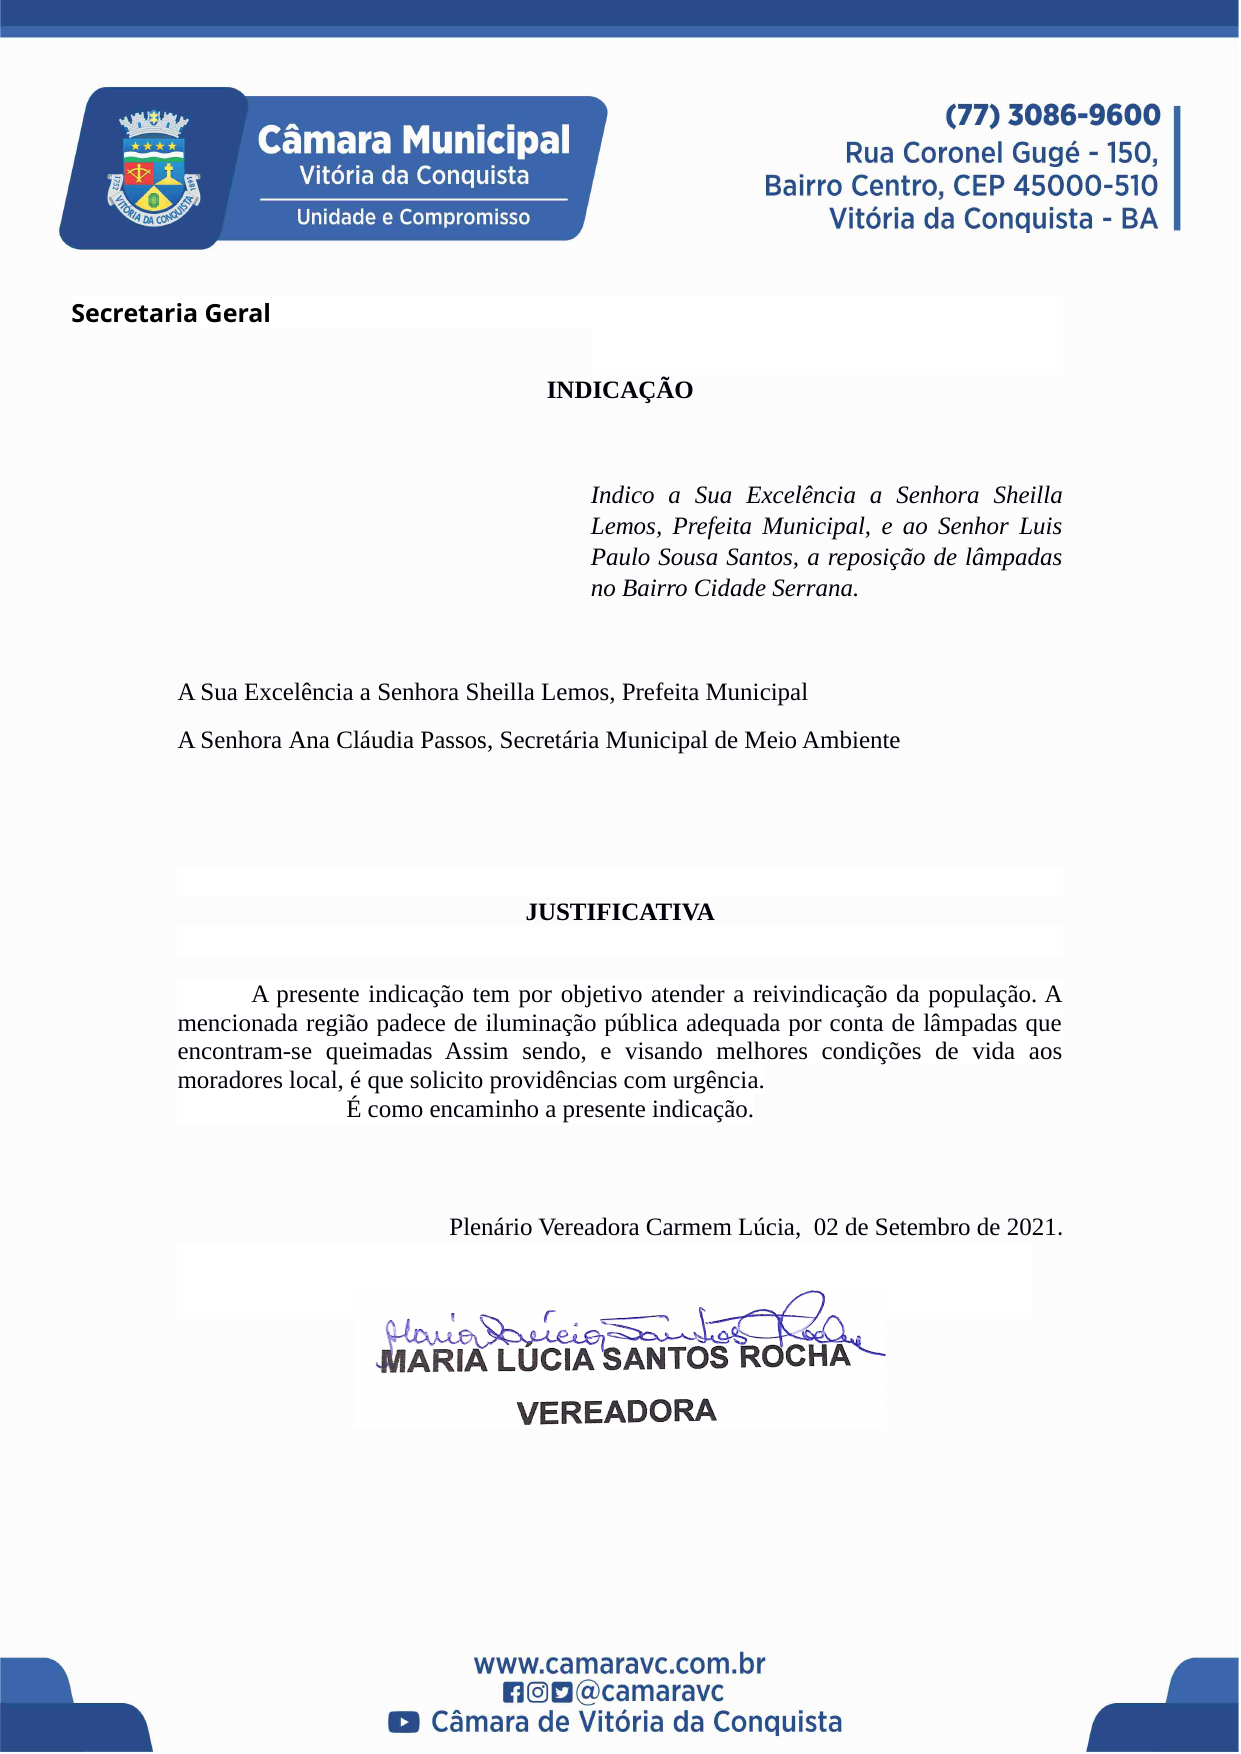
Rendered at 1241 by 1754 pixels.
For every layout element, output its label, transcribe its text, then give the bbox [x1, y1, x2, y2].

text Secretaria Geral [71, 295, 1063, 329]
text A Sua Excelência a Senhora Sheilla Lemos, Prefeita Municipal [177, 677, 1063, 706]
text É como encaminho a presente indicação. [754, 1094, 1063, 1123]
text INDICAÇÃO [177, 375, 1063, 404]
text Plenário Vereadora Carmem Lúcia, 02 de Setembro de 2021. [177, 1211, 1063, 1242]
text A presente indicação tem por objetivo atender a reivindicação da população. A mencionada região padece de iluminação pública adequada por conta de lâmpadas que encontram-se queimadas Assim sendo, e visando melhores condições de vida aos moradores local, é que solicito providências com urgência. [765, 1065, 1063, 1094]
text A Senhora Ana Cláudia Passos, Secretária Municipal de Meio Ambiente [177, 725, 1063, 754]
text Indico a Sua Excelência a Senhora Sheilla Lemos, Prefeita Municipal, e ao Senhor Luis Paulo Sousa Santos, a reposição de lâmpadas no Bairro Cidade Serrana. [591, 480, 1063, 602]
picture [0, 0, 1239, 1752]
text JUSTIFICATIVA [177, 897, 1063, 926]
